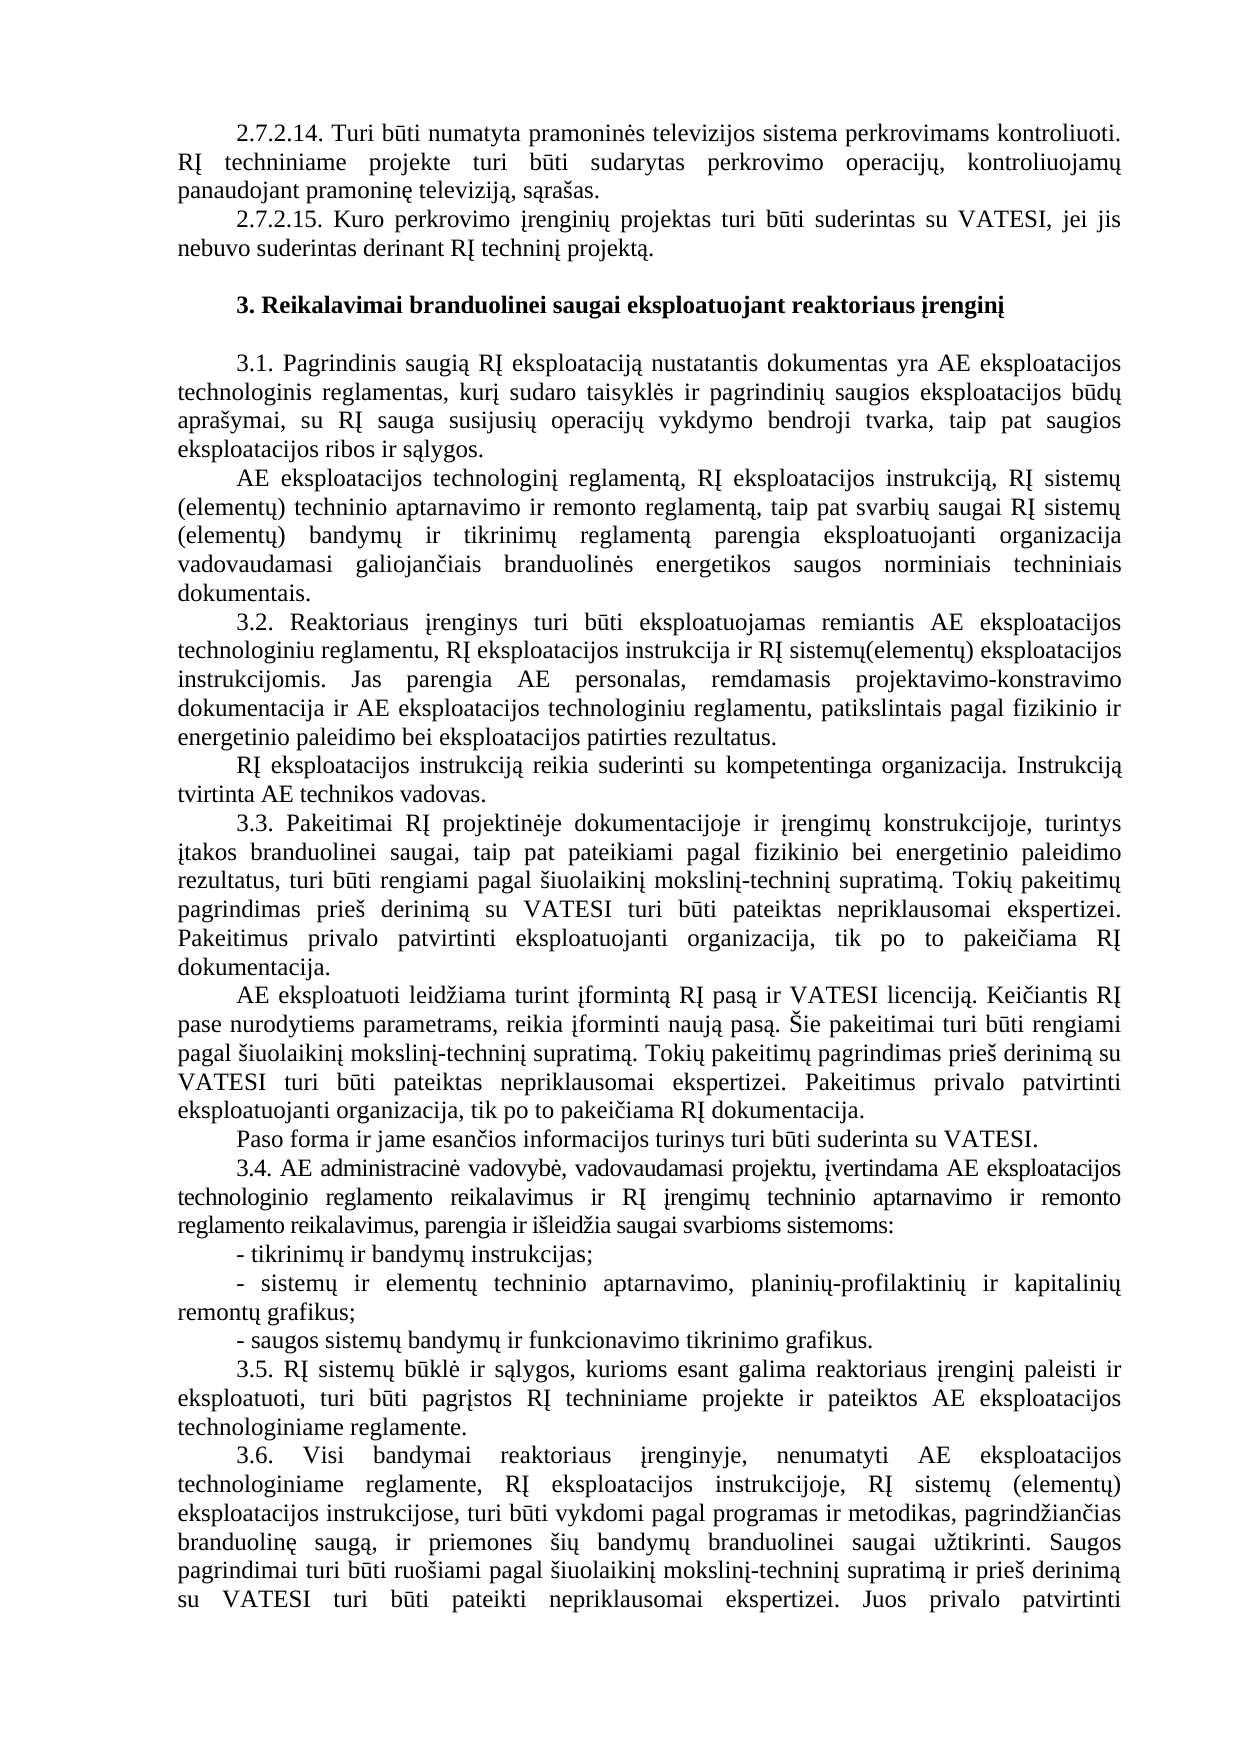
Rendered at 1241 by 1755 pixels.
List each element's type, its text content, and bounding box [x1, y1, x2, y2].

text - sistemų ir elementų techninio aptarnavimo, planinių-profilaktinių ir kapitalinių remontų grafikus; [177, 1268, 1122, 1326]
text 2.7.2.14. Turi būti numatyta pramoninės televizijos sistema perkrovimams kontroliuoti. RĮ techniniame projekte turi būti sudarytas perkrovimo operacijų, kontroliuojamų panaudojant pramoninę televiziją, sąrašas. [177, 118, 1122, 204]
text 3.2. Reaktoriaus įrenginys turi būti eksploatuojamas remiantis AE eksploatacijos technologiniu reglamentu, RĮ eksploatacijos instrukcija ir RĮ sistemų(elementų) eksploatacijos instrukcijomis. Jas parengia AE personalas, remdamasis projektavimo-konstravimo dokumentacija ir AE eksploatacijos technologiniu reglamentu, patikslintais pagal fizikinio ir energetinio paleidimo bei eksploatacijos patirties rezultatus. [177, 607, 1122, 751]
text AE eksploatuoti leidžiama turint įformintą RĮ pasą ir VATESI licenciją. Keičiantis RĮ pase nurodytiems parametrams, reikia įforminti naują pasą. Šie pakeitimai turi būti rengiami pagal šiuolaikinį mokslinį-techninį supratimą. Tokių pakeitimų pagrindimas prieš derinimą su VATESI turi būti pateiktas nepriklausomai ekspertizei. Pakeitimus privalo patvirtinti eksploatuojanti organizacija, tik po to pakeičiama RĮ dokumentacija. [177, 981, 1122, 1124]
text RĮ eksploatacijos instrukciją reikia suderinti su kompetentinga organizacija. Instrukciją tvirtinta AE technikos vadovas. [177, 751, 1122, 808]
text 3.3. Pakeitimai RĮ projektinėje dokumentacijoje ir įrengimų konstrukcijoje, turintys įtakos branduolinei saugai, taip pat pateikiami pagal fizikinio bei energetinio paleidimo rezultatus, turi būti rengiami pagal šiuolaikinį mokslinį-techninį supratimą. Tokių pakeitimų pagrindimas prieš derinimą su VATESI turi būti pateiktas nepriklausomai ekspertizei. Pakeitimus privalo patvirtinti eksploatuojanti organizacija, tik po to pakeičiama RĮ dokumentacija. [177, 808, 1122, 981]
text 3.1. Pagrindinis saugią RĮ eksploataciją nustatantis dokumentas yra AE eksploatacijos technologinis reglamentas, kurį sudaro taisyklės ir pagrindinių saugios eksploatacijos būdų aprašymai, su RĮ sauga susijusių operacijų vykdymo bendroji tvarka, taip pat saugios eksploatacijos ribos ir sąlygos. [177, 348, 1122, 463]
text - tikrinimų ir bandymų instrukcijas; [177, 1239, 1122, 1268]
text - saugos sistemų bandymų ir funkcionavimo tikrinimo grafikus. [177, 1326, 1122, 1354]
text AE eksploatacijos technologinį reglamentą, RĮ eksploatacijos instrukciją, RĮ sistemų (elementų) techninio aptarnavimo ir remonto reglamentą, taip pat svarbių saugai RĮ sistemų (elementų) bandymų ir tikrinimų reglamentą parengia eksploatuojanti organizacija vadovaudamasi galiojančiais branduolinės energetikos saugos norminiais techniniais dokumentais. [177, 463, 1122, 607]
text 3.5. RĮ sistemų būklė ir sąlygos, kurioms esant galima reaktoriaus įrenginį paleisti ir eksploatuoti, turi būti pagrįstos RĮ techniniame projekte ir pateiktos AE eksploatacijos technologiniame reglamente. [177, 1354, 1122, 1441]
text 3. Reikalavimai branduolinei saugai eksploatuojant reaktoriaus įrenginį [177, 291, 1122, 319]
text Paso forma ir jame esančios informacijos turinys turi būti suderinta su VATESI. [177, 1124, 1122, 1153]
text 3.4. AE administracinė vadovybė, vadovaudamasi projektu, įvertindama AE eksploatacijos technologinio reglamento reikalavimus ir RĮ įrengimų techninio aptarnavimo ir remonto reglamento reikalavimus, parengia ir išleidžia saugai svarbioms sistemoms: [177, 1153, 1122, 1239]
text 3.6. Visi bandymai reaktoriaus įrenginyje, nenumatyti AE eksploatacijos technologiniame reglamente, RĮ eksploatacijos instrukcijoje, RĮ sistemų (elementų) eksploatacijos instrukcijose, turi būti vykdomi pagal programas ir metodikas, pagrindžiančias branduolinę saugą, ir priemones šių bandymų branduolinei saugai užtikrinti. Saugos pagrindimai turi būti ruošiami pagal šiuolaikinį mokslinį-techninį supratimą ir prieš derinimą su VATESI turi būti pateikti nepriklausomai ekspertizei. Juos privalo patvirtinti [177, 1441, 1122, 1613]
text 2.7.2.15. Kuro perkrovimo įrenginių projektas turi būti suderintas su VATESI, jei jis nebuvo suderintas derinant RĮ techninį projektą. [177, 204, 1122, 262]
